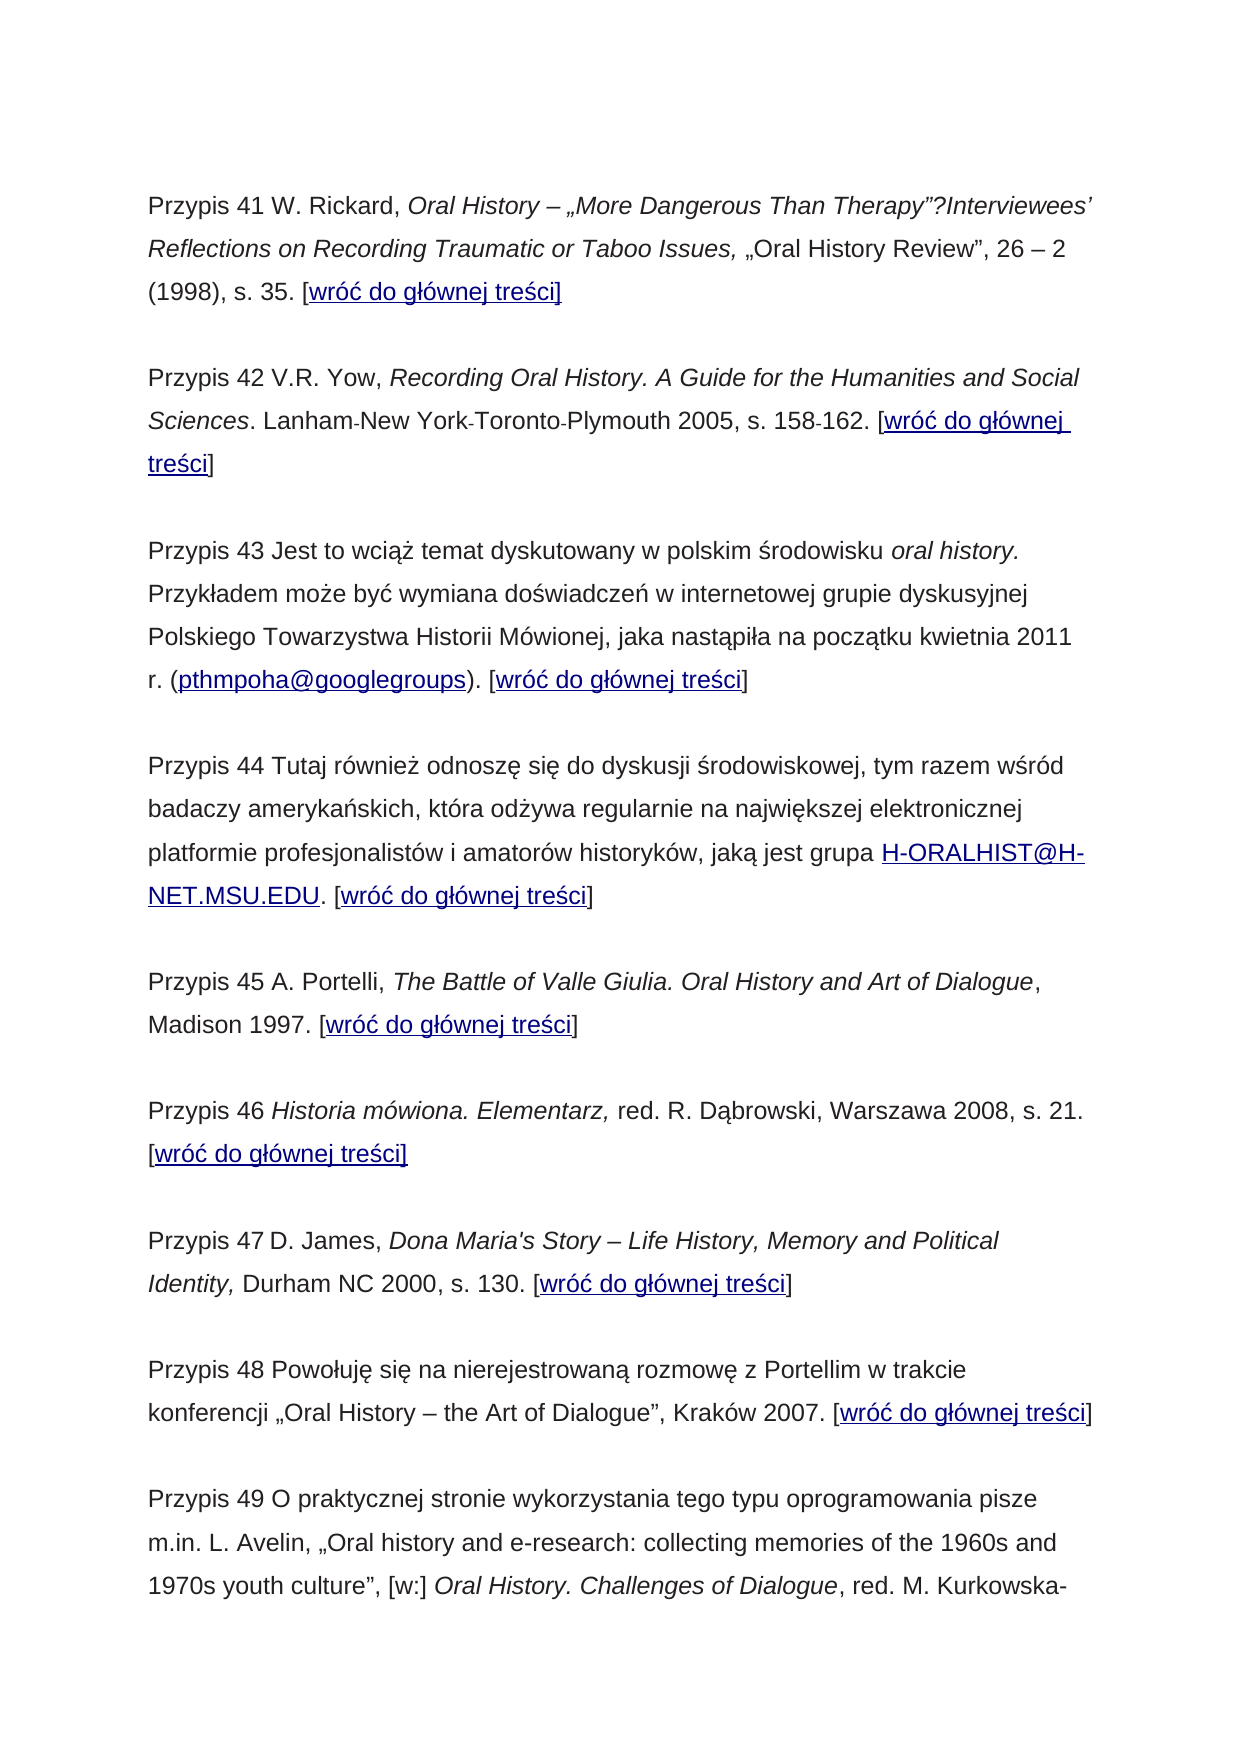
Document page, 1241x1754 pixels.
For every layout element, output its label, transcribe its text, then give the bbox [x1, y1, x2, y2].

text Przypis 43 Jest to wciąż temat dyskutowany w polskim środowisku oral history. Przykładem może być wymiana doświadczeń w internetowej grupie dyskusyjnej Polskiego Towarzystwa Historii Mówionej, jaka nastąpiła na początku kwietnia 2011 r. (pthmpoha@googlegroups). [wróć do głównej treści] [148, 536, 1093, 694]
text Przypis 47 D. James, Dona Maria's Story – Life History, Memory and Political Identity, Durham NC 2000, s. 130. [wróć do głównej treści] [148, 1226, 1093, 1298]
text Przypis 46 Historia mówiona. Elementarz, red. R. Dąbrowski, Warszawa 2008, s. 21. [wróć do głównej treści] [148, 1096, 1093, 1168]
text Przypis 45 A. Portelli, The Battle of Valle Giulia. Oral History and Art of Dialogue, Madison 1997. [wróć do głównej treści] [148, 967, 1093, 1039]
text Przypis 48 Powołuję się na nierejestrowaną rozmowę z Portellim w trakcie konferencji „Oral History – the Art of Dialogue”, Kraków 2007. [wróć do głównej treści] [148, 1355, 1093, 1427]
text Przypis 42 V.R. Yow, Recording Oral History. A Guide for the Humanities and Social Sciences. Lanham-New York-Toronto-Plymouth 2005, s. 158-162. [wróć do głównej treści] [148, 363, 1093, 478]
text Przypis 44 Tutaj również odnoszę się do dyskusji środowiskowej, tym razem wśród badaczy amerykańskich, która odżywa regularnie na największej elektronicznej platformie profesjonalistów i amatorów historyków, jaką jest grupa H-ORALHIST@H-NET.MSU.EDU. [wróć do głównej treści] [148, 751, 1093, 909]
text Przypis 49 O praktycznej stronie wykorzystania tego typu oprogramowania pisze m.in. L. Avelin, „Oral history and e-research: collecting memories of the 1960s and 1970s youth culture”, [w:] Oral History. Challenges of Dialogue, red. M. Kurkowska- [148, 1484, 1093, 1599]
text Przypis 41 W. Rickard, Oral History – „More Dangerous Than Therapy”?Interviewees’ Reflections on Recording Traumatic or Taboo Issues, „Oral History Review”, 26 – 2 (1998), s. 35. [wróć do głównej treści] [148, 191, 1093, 306]
